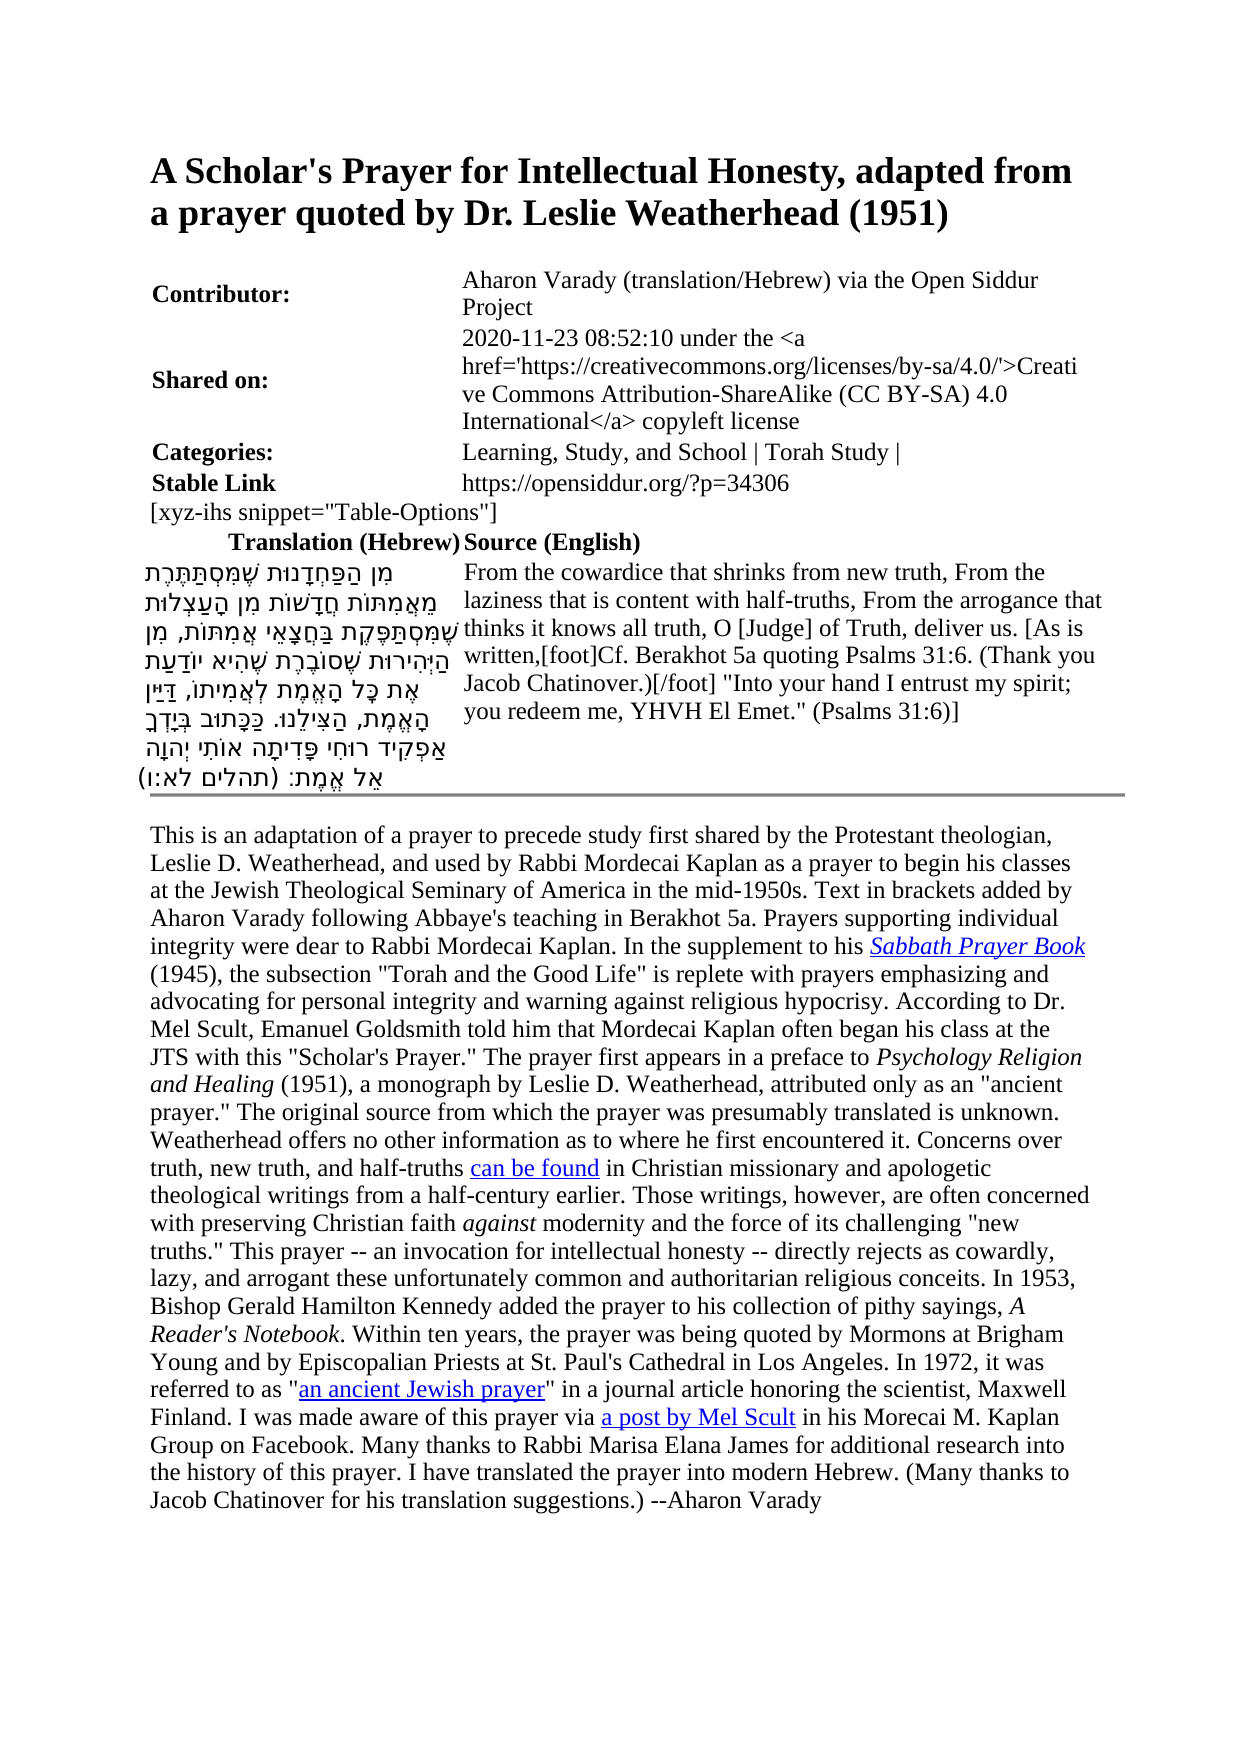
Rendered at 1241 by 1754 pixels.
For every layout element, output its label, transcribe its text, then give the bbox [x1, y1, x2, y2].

table_cell מִן הַפַּחְדָנוּת שֶׁמִּסְתַּתֶּרֶת מֵאֲמִתּוֹת חֲדָשׁוֹת מִן הָעַצְלוּת שֶׁמִּסְתַּפֶּקֶת בַּחֲצָאֵי אֲמִתּוֹת, מִן הַיְּהִירוּת שֶׁסוֹבֶרֶת שֶׁהִיא יוֹדַעַת אֶת כׇּל הָאֱמֶת לְאֲמִיתוֹ, דַּיַּין הָאֱמֶת, הַצִּילֵנוּ. כַּכָּתוּב בְּיָדְךָ אַפְקִיד רוּחִי פָּדִיתָה אוֹתִי יְהוָה אֵל אֱמֶת׃ (תהלים לא:ו) [135, 557, 462, 793]
table_cell From the cowardice that shrinks from new truth, From the laziness that is content with half-truths, From the arrogance that thinks it knows all truth, O [Judge] of Truth, deliver us. [As is written,[foot]Cf. Berakhot 5a quoting Psalms 31:6. (Thank you Jacob Chatinover.)[/foot] "Into your hand I entrust my spirit; you redeem me, YHVH El Emet." (Psalms 31:6)] [462, 557, 1105, 793]
table_header Source (English) [462, 526, 1105, 557]
table_cell Stable Link [150, 468, 460, 498]
table_cell https://opensiddur.org/?p=34306 [460, 468, 1090, 498]
table_cell Learning, Study, and School | Torah Study | [460, 437, 1090, 468]
table_cell Categories: [150, 437, 460, 468]
text This is an adaptation of a prayer to precede study first shared by the Protestant theologian, Leslie D. Weatherhead, and used by Rabbi Mordecai Kaplan as a prayer to begin his classes at the Jewish Theological Seminary of America in the mid-1950s. Text in brackets added by Aharon Varady following Abbaye's teaching in Berakhot 5a. Prayers supporting individual integrity were dear to Rabbi Mordecai Kaplan. In the supplement to his Sabbath Prayer Book (1945), the subsection "Torah and the Good Life" is replete with prayers emphasizing and advocating for personal integrity and warning against religious hypocrisy. According to Dr. Mel Scult, Emanuel Goldsmith told him that Mordecai Kaplan often began his class at the JTS with this "Scholar's Prayer." The prayer first appears in a preface to Psychology Religion and Healing (1951), a monograph by Leslie D. Weatherhead, attributed only as an "ancient prayer." The original source from which the prayer was presumably translated is unknown. Weatherhead offers no other information as to where he first encountered it. Concerns over truth, new truth, and half-truths can be found in Christian missionary and apologetic theological writings from a half-century earlier. Those writings, however, are often concerned with preserving Christian faith against modernity and the force of its challenging "new truths." This prayer -- an invocation for intellectual honesty -- directly rejects as cowardly, lazy, and arrogant these unfortunately common and authoritarian religious conceits. In 1953, Bishop Gerald Hamilton Kennedy added the prayer to his collection of pithy sayings, A Reader's Notebook. Within ten years, the prayer was being quoted by Mormons at Brigham Young and by Episcopalian Priests at St. Paul's Cathedral in Los Angeles. In 1972, it was referred to as "an ancient Jewish prayer" in a journal article honoring the scientist, Maxwell Finland. I was made aware of this prayer via a post by Mel Scult in his Morecai M. Kaplan Group on Facebook. Many thanks to Rabbi Marisa Elana James for additional research into the history of this prayer. I have translated the prayer into modern Hebrew. (Many thanks to Jacob Chatinover for his translation suggestions.) --Aharon Varady [150, 821, 1090, 1514]
table_header Aharon Varady (translation/Hebrew) via the Open Siddur Project [460, 264, 1090, 323]
text [xyz-ihs snippet="Table-Options"] [150, 498, 1090, 526]
table_header Contributor: [150, 264, 460, 323]
subtitle A Scholar's Prayer for Intellectual Honesty, adapted from a prayer quoted by Dr. Leslie Weatherhead (1951) [150, 150, 1090, 233]
table_cell 2020-11-23 08:52:10 under the <a href='https://creativecommons.org/licenses/by-sa/4.0/'>Creative Commons Attribution-ShareAlike (CC BY-SA) 4.0 International</a> copyleft license [460, 323, 1090, 437]
table_header Translation (Hebrew) [135, 526, 462, 557]
table_cell Shared on: [150, 323, 460, 437]
